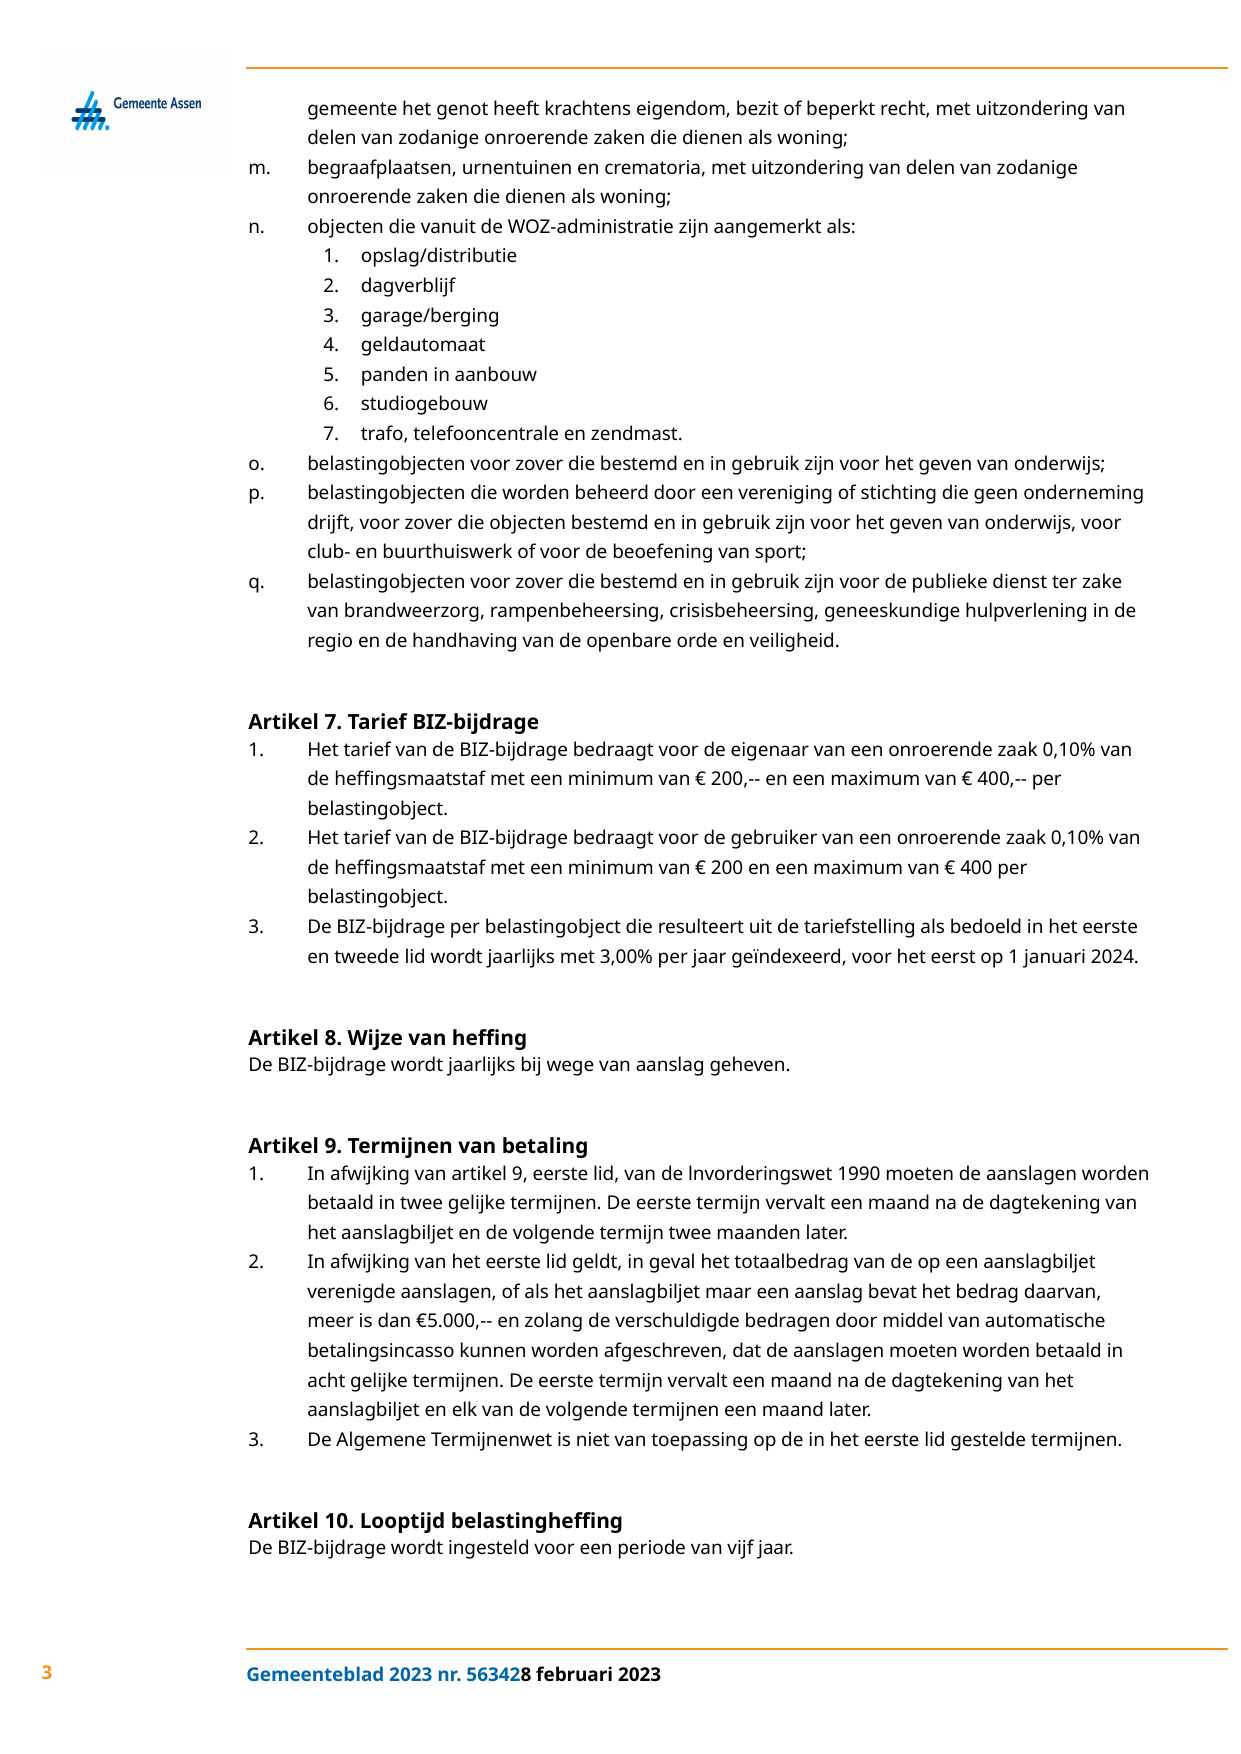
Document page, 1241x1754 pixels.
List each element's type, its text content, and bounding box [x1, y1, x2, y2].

list objecten die vanuit de WOZ-administratie zijn aangemerkt als: [248, 213, 1152, 239]
list begraafplaatsen, urnentuinen en crematoria, met uitzondering van delen van zodanige onroerende zaken die dienen als woning; [248, 154, 1152, 209]
list geldautomaat [323, 331, 1152, 357]
text De BIZ-bijdrage wordt ingesteld voor een periode van vijf jaar. [248, 1534, 1152, 1560]
list De Algemene Termijnenwet is niet van toepassing op de in het eerste lid gestelde termijnen. [248, 1426, 1152, 1452]
list In afwijking van artikel 9, eerste lid, van de lnvorderingswet 1990 moeten de aanslagen worden betaald in twee gelijke termijnen. De eerste termijn vervalt een maand na de dagtekening van het aanslagbiljet en de volgende termijn twee maanden later. [248, 1160, 1152, 1244]
list dagverblijf [323, 272, 1152, 298]
text Artikel 9. Termijnen van betaling [248, 1131, 1152, 1160]
list In afwijking van het eerste lid geldt, in geval het totaalbedrag van de op een aanslagbiljet verenigde aanslagen, of als het aanslagbiljet maar een aanslag bevat het bedrag daarvan, meer is dan €5.000,-- en zolang de verschuldigde bedragen door middel van automatische betalingsincasso kunnen worden afgeschreven, dat de aanslagen moeten worden betaald in acht gelijke termijnen. De eerste termijn vervalt een maand na de dagtekening van het aanslagbiljet en elk van de volgende termijnen een maand later. [248, 1248, 1152, 1422]
list De BIZ-bijdrage per belastingobject die resulteert uit de tariefstelling als bedoeld in het eerste en tweede lid wordt jaarlijks met 3,00% per jaar geïndexeerd, voor het eerst op 1 januari 2024. [248, 913, 1152, 968]
list Het tarief van de BIZ-bijdrage bedraagt voor de eigenaar van een onroerende zaak 0,10% van de heffingsmaatstaf met een minimum van € 200,-- en een maximum van € 400,-- per belastingobject. [248, 736, 1152, 821]
list garage/berging [323, 302, 1152, 328]
list Het tarief van de BIZ-bijdrage bedraagt voor de gebruiker van een onroerende zaak 0,10% van de heffingsmaatstaf met een minimum van € 200 en een maximum van € 400 per belastingobject. [248, 824, 1152, 909]
list opslag/distributie [323, 243, 1152, 268]
list studiogebouw [323, 391, 1152, 416]
picture [41, 47, 231, 172]
text Artikel 8. Wijze van heffing [248, 1023, 1152, 1051]
text Artikel 7. Tarief BIZ-bijdrage [248, 707, 1152, 736]
list gemeente het genot heeft krachtens eigendom, bezit of beperkt recht, met uitzondering van delen van zodanige onroerende zaken die dienen als woning; [248, 95, 1152, 150]
list belastingobjecten voor zover die bestemd en in gebruik zijn voor de publieke dienst ter zake van brandweerzorg, rampenbeheersing, crisisbeheersing, geneeskundige hulpverlening in de regio en de handhaving van de openbare orde en veiligheid. [248, 568, 1152, 653]
text Artikel 10. Looptijd belastingheffing [248, 1506, 1152, 1534]
text De BIZ-bijdrage wordt jaarlijks bij wege van aanslag geheven. [248, 1051, 1152, 1077]
list belastingobjecten voor zover die bestemd en in gebruik zijn voor het geven van onderwijs; [248, 450, 1152, 476]
list trafo, telefooncentrale en zendmast. [323, 420, 1152, 446]
list belastingobjecten die worden beheerd door een vereniging of stichting die geen onderneming drijft, voor zover die objecten bestemd en in gebruik zijn voor het geven van onderwijs, voor club- en buurthuiswerk of voor de beoefening van sport; [248, 479, 1152, 564]
list panden in aanbouw [323, 361, 1152, 387]
